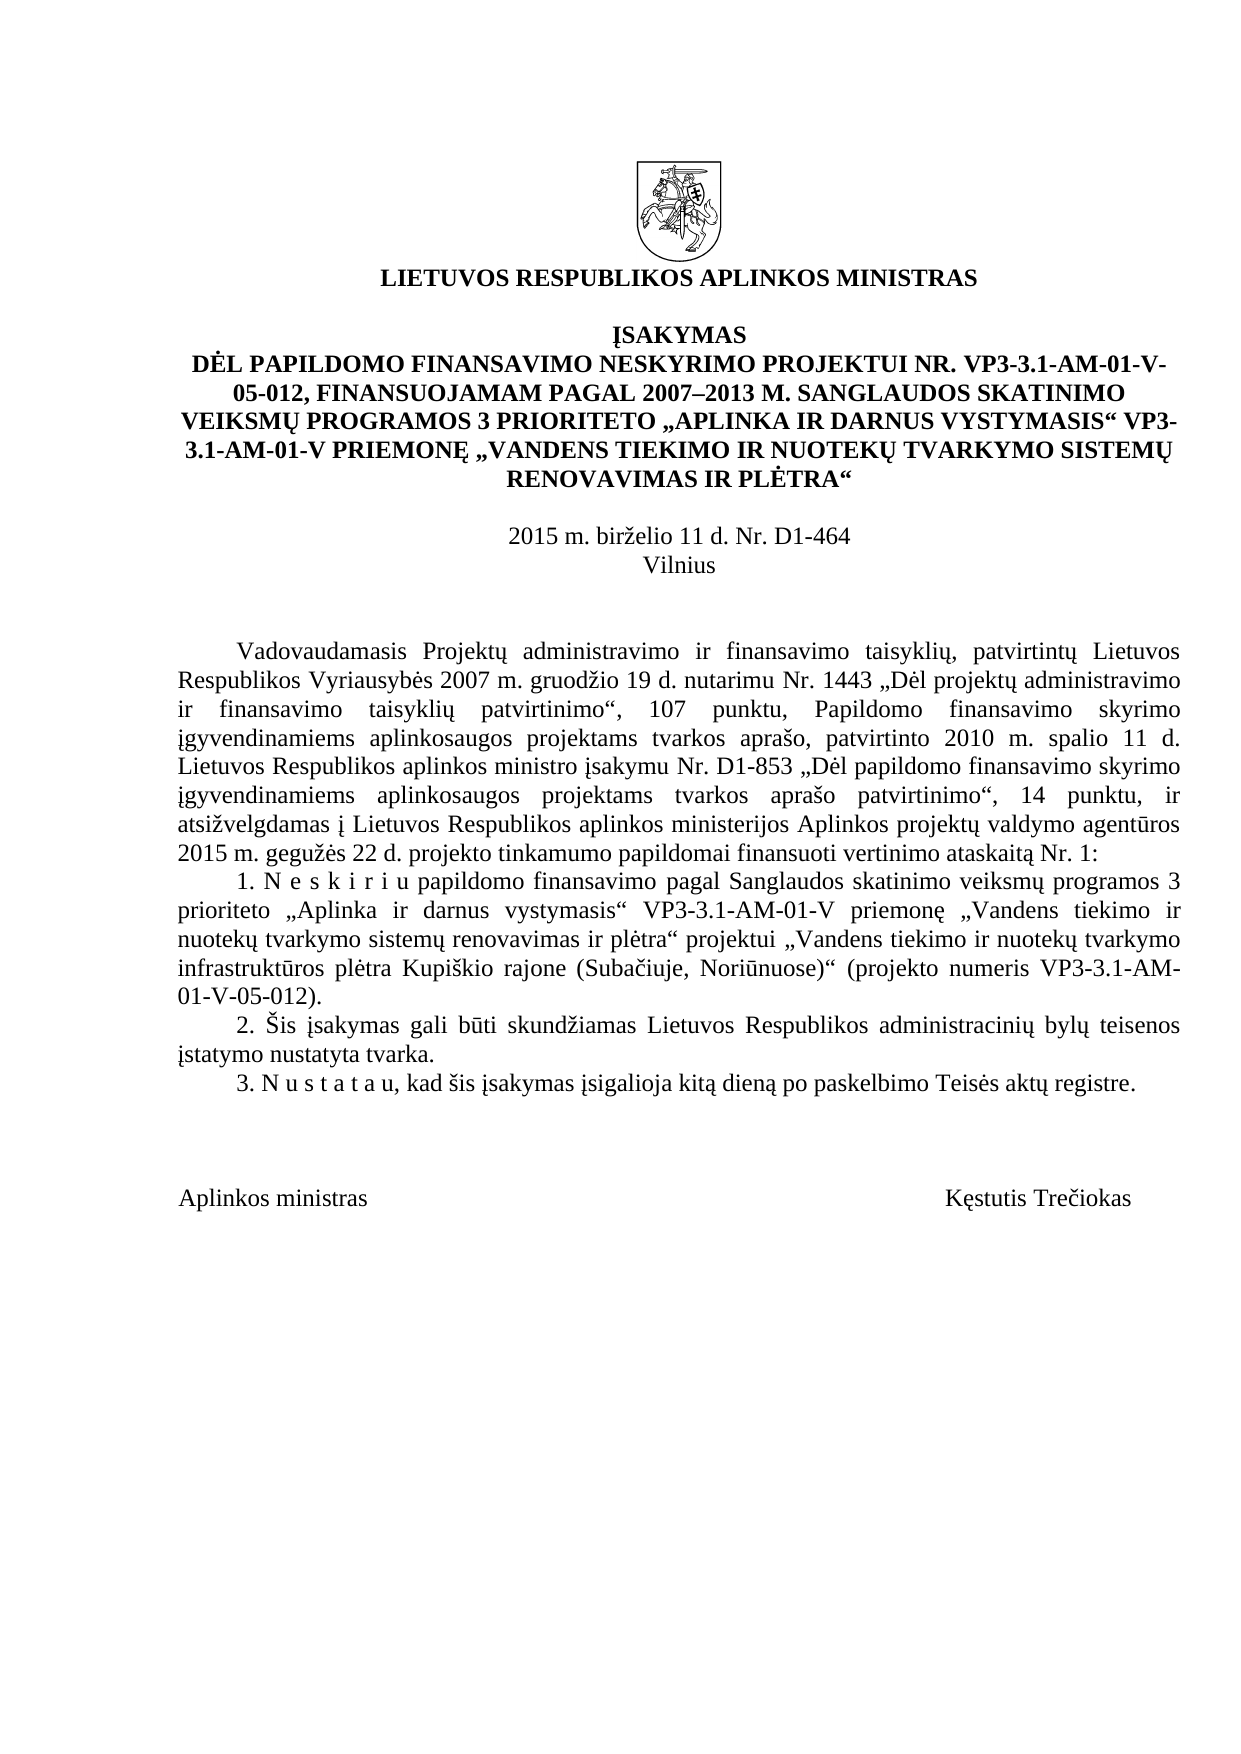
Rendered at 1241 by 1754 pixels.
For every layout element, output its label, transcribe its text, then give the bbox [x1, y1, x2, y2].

text Vadovaudamasis Projektų administravimo ir finansavimo taisyklių, patvirtintų Lietuvos Respublikos Vyriausybės 2007 m. gruodžio 19 d. nutarimu Nr. 1443 „Dėl projektų administravimo ir finansavimo taisyklių patvirtinimo“, 107 punktu, Papildomo finansavimo skyrimo įgyvendinamiems aplinkosaugos projektams tvarkos aprašo, patvirtinto 2010 m. spalio 11 d. Lietuvos Respublikos aplinkos ministro įsakymu Nr. D1-853 „Dėl papildomo finansavimo skyrimo įgyvendinamiems aplinkosaugos projektams tvarkos aprašo patvirtinimo“, 14 punktu, ir atsižvelgdamas į Lietuvos Respublikos aplinkos ministerijos Aplinkos projektų valdymo agentūros 2015 m. gegužės 22 d. projekto tinkamumo papildomai finansuoti vertinimo ataskaitą Nr. 1: [177, 636, 1181, 866]
text DĖL PAPILDOMO FINANSAVIMO NESKYRIMO PROJEKTUI NR. VP3-3.1-AM-01-V-05-012, FINANSUOJAMAM PAGAL 2007–2013 M. SANGLAUDOS SKATINIMO VEIKSMŲ PROGRAMOS 3 PRIORITETO „APLINKA IR DARNUS VYSTYMASIS“ VP3-3.1-AM-01-V PRIEMONĘ „VANDENS TIEKIMO IR NUOTEKŲ TVARKYMO SISTEMŲ RENOVAVIMAS IR PLĖTRA“ [177, 349, 1181, 493]
text ĮSAKYMAS [177, 320, 1181, 349]
text 2015 m. birželio 11 d. Nr. D1-464 [177, 521, 1181, 550]
text LIETUVOS RESPUBLIKOS APLINKOS MINISTRAS [177, 263, 1181, 291]
text 2. Šis įsakymas gali būti skundžiamas Lietuvos Respublikos administracinių bylų teisenos įstatymo nustatyta tvarka. [177, 1010, 1181, 1068]
text 1. N e s k i r i u papildomo finansavimo pagal Sanglaudos skatinimo veiksmų programos 3 prioriteto „Aplinka ir darnus vystymasis“ VP3-3.1-AM-01-V priemonę „Vandens tiekimo ir nuotekų tvarkymo sistemų renovavimas ir plėtra“ projektui „Vandens tiekimo ir nuotekų tvarkymo infrastruktūros plėtra Kupiškio rajone (Subačiuje, Noriūnuose)“ (projekto numeris VP3-3.1-AM-01-V-05-012). [177, 866, 1181, 1010]
text Vilnius [177, 550, 1181, 579]
text Aplinkos ministras Kęstutis Trečiokas [178, 1183, 1177, 1211]
text 3. N u s t a t a u, kad šis įsakymas įsigalioja kitą dieną po paskelbimo Teisės aktų registre. [177, 1068, 1181, 1096]
